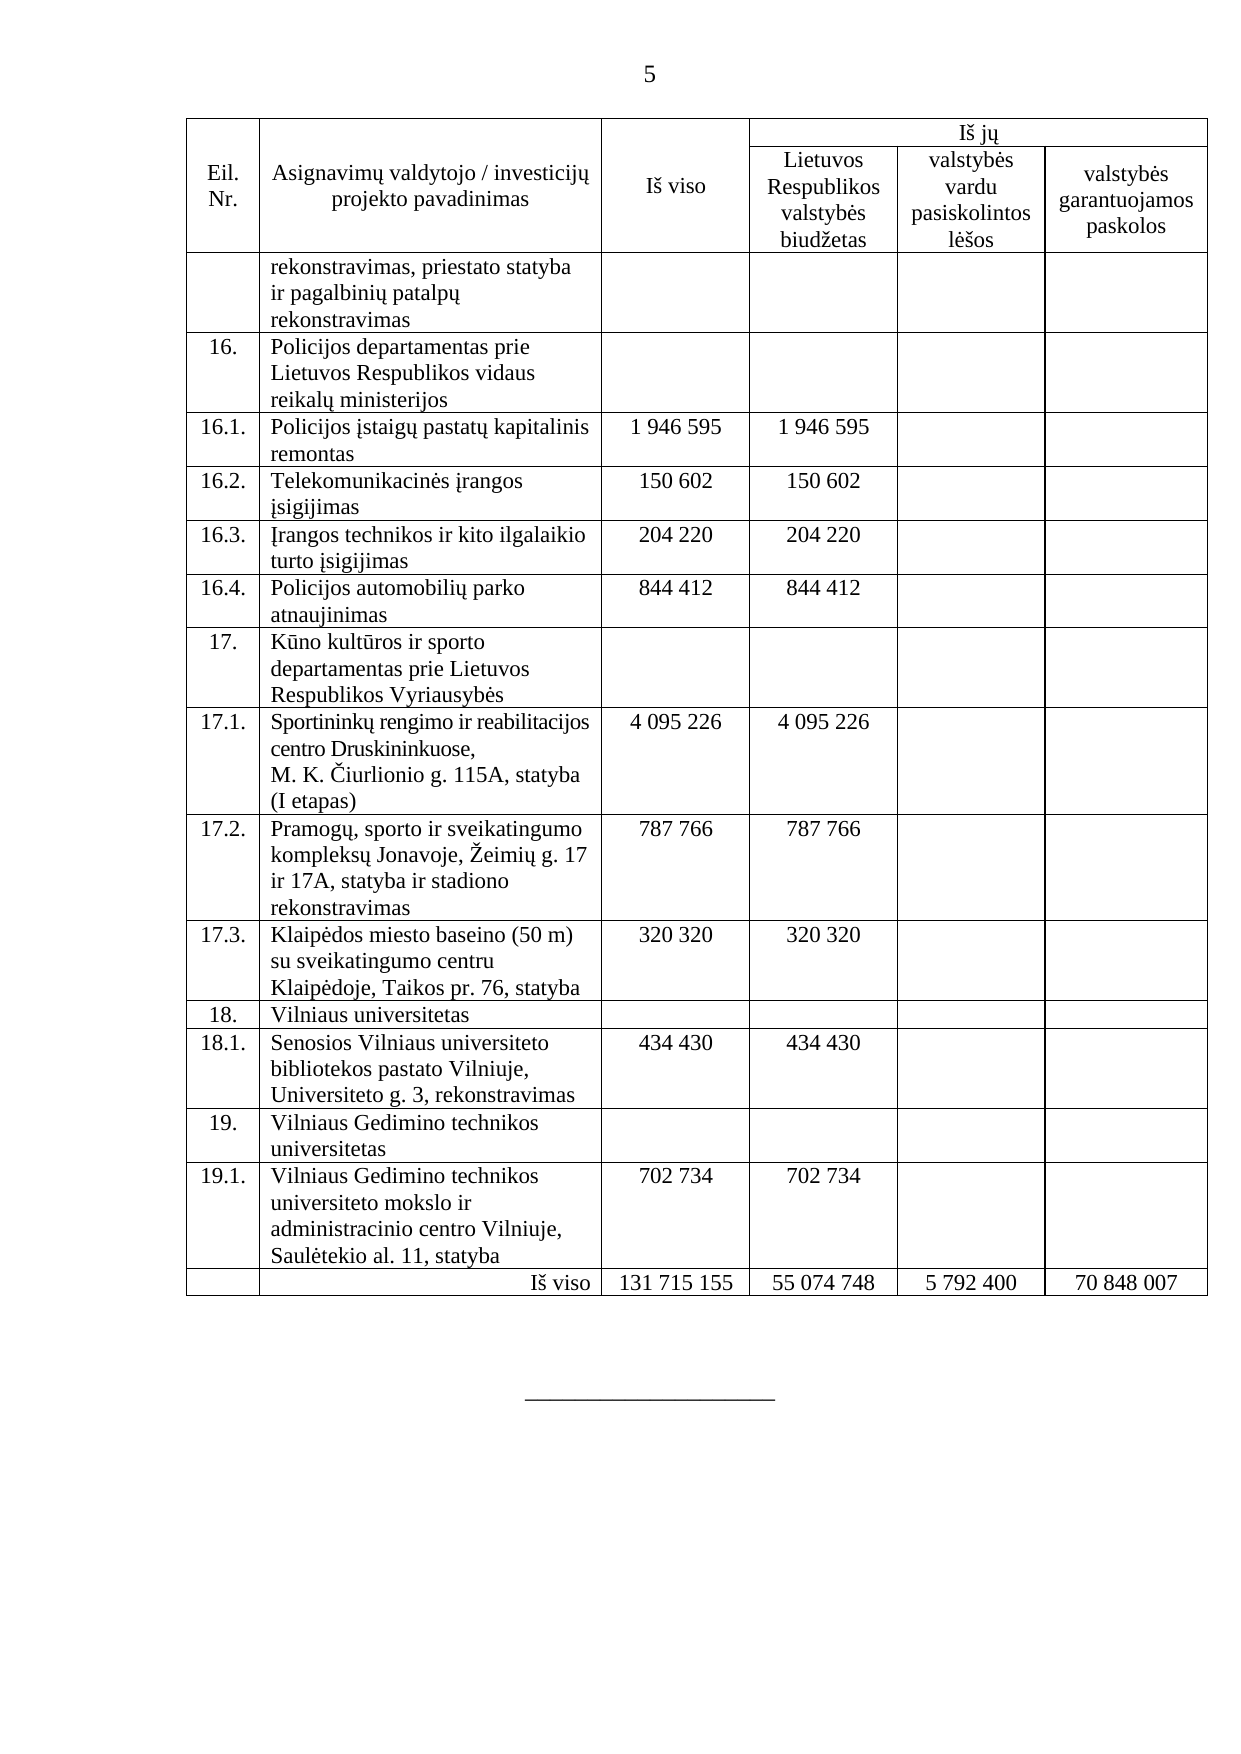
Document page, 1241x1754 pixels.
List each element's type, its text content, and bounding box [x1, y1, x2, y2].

table_cell Kūno kultūros ir sporto departamentas prie Lietuvos Respublikos Vyriausybės [260, 628, 601, 707]
table_cell 18. [187, 1001, 259, 1028]
table_cell [1046, 1163, 1207, 1268]
table_cell Senosios Vilniaus universiteto bibliotekos pastato Vilniuje, Universiteto g. 3, rekonstravimas [260, 1029, 601, 1108]
table_cell 16.3. [187, 521, 259, 573]
table_cell valstybės vardu pasiskolintos lėšos [898, 147, 1044, 252]
table_cell [187, 253, 259, 332]
table_cell [1046, 1109, 1207, 1162]
table_cell 702 734 [750, 1163, 897, 1268]
table_cell Lietuvos Respublikos valstybės biudžetas [750, 147, 897, 252]
table_cell 150 602 [750, 467, 897, 520]
table_cell [750, 1109, 897, 1162]
table_cell rekonstravimas, priestato statyba ir pagalbinių patalpų rekonstravimas [260, 253, 601, 332]
table_cell 131 715 155 [602, 1269, 749, 1295]
table_cell 204 220 [602, 521, 749, 573]
table_header Asignavimų valdytojo / investicijų projekto pavadinimas [260, 119, 601, 252]
table_cell 844 412 [602, 575, 749, 627]
table_cell [1046, 1001, 1207, 1028]
table_cell [1046, 413, 1207, 466]
table_cell Policijos įstaigų pastatų kapitalinis remontas [260, 413, 601, 466]
table_cell Policijos departamentas prie Lietuvos Respublikos vidaus reikalų ministerijos [260, 333, 601, 412]
table_cell valstybės garantuojamos paskolos [1046, 147, 1207, 252]
table_cell Įrangos technikos ir kito ilgalaikio turto įsigijimas [260, 521, 601, 573]
table_cell [898, 628, 1044, 707]
table_cell Klaipėdos miesto baseino (50 m) su sveikatingumo centru Klaipėdoje, Taikos pr. 76, statyba [260, 921, 601, 1000]
table_cell [187, 1269, 259, 1295]
table_cell [750, 253, 897, 332]
table_cell [1046, 467, 1207, 520]
table_cell 320 320 [750, 921, 897, 1000]
table_cell [898, 575, 1044, 627]
table_cell [898, 1001, 1044, 1028]
table_cell 70 848 007 [1046, 1269, 1207, 1295]
table_cell Vilniaus Gedimino technikos universiteto mokslo ir administracinio centro Vilniuje, Saulėtekio al. 11, statyba [260, 1163, 601, 1268]
table_cell 19.1. [187, 1163, 259, 1268]
table_cell [602, 628, 749, 707]
table_cell [602, 253, 749, 332]
table_cell [898, 333, 1044, 412]
table_cell [602, 333, 749, 412]
table_cell 1 946 595 [750, 413, 897, 466]
table_cell Vilniaus universitetas [260, 1001, 601, 1028]
table_cell [1046, 815, 1207, 920]
table_cell 16. [187, 333, 259, 412]
table_cell [898, 815, 1044, 920]
table_header Eil. Nr. [187, 119, 259, 252]
table_cell 18.1. [187, 1029, 259, 1108]
table_cell 5 792 400 [898, 1269, 1044, 1295]
table_cell Policijos automobilių parko atnaujinimas [260, 575, 601, 627]
table_cell [602, 1109, 749, 1162]
table_cell 204 220 [750, 521, 897, 573]
table_cell [898, 921, 1044, 1000]
table_cell [1046, 628, 1207, 707]
table_cell [1046, 521, 1207, 573]
table_cell [750, 628, 897, 707]
table_cell 17.3. [187, 921, 259, 1000]
table_cell 434 430 [602, 1029, 749, 1108]
table_header Iš jų [750, 119, 1207, 146]
table_cell [1046, 921, 1207, 1000]
table_cell Vilniaus Gedimino technikos universitetas [260, 1109, 601, 1162]
table_cell [602, 1001, 749, 1028]
table_cell [898, 708, 1044, 814]
text –––––––––––––––––––– [177, 1383, 1122, 1411]
table_cell [1046, 708, 1207, 814]
table_cell 787 766 [750, 815, 897, 920]
table_cell 19. [187, 1109, 259, 1162]
table_cell 16.1. [187, 413, 259, 466]
table_cell [1046, 575, 1207, 627]
table_cell [898, 467, 1044, 520]
table_cell Sportininkų rengimo ir reabilitacijos centro Druskininkuose, M. K. Čiurlionio g. 115A, statyba (I etapas) [260, 708, 601, 814]
table_cell 844 412 [750, 575, 897, 627]
table_cell [898, 253, 1044, 332]
table_cell 4 095 226 [750, 708, 897, 814]
table_cell 320 320 [602, 921, 749, 1000]
table_cell [898, 521, 1044, 573]
table_cell [1046, 1029, 1207, 1108]
table_header Iš viso [602, 119, 749, 252]
table_cell [750, 1001, 897, 1028]
table_cell 17. [187, 628, 259, 707]
table_cell Iš viso [260, 1269, 601, 1295]
table_cell 150 602 [602, 467, 749, 520]
table_cell [750, 333, 897, 412]
table_cell 702 734 [602, 1163, 749, 1268]
table_cell 434 430 [750, 1029, 897, 1108]
table_cell [1046, 333, 1207, 412]
table_cell [898, 1163, 1044, 1268]
table_cell Telekomunikacinės įrangos įsigijimas [260, 467, 601, 520]
table_cell [898, 413, 1044, 466]
table_cell 55 074 748 [750, 1269, 897, 1295]
table_cell 787 766 [602, 815, 749, 920]
table_cell [898, 1109, 1044, 1162]
table_cell 16.4. [187, 575, 259, 627]
table_cell [898, 1029, 1044, 1108]
table_cell 4 095 226 [602, 708, 749, 814]
table_cell 1 946 595 [602, 413, 749, 466]
table_cell 17.2. [187, 815, 259, 920]
table_cell Pramogų, sporto ir sveikatingumo kompleksų Jonavoje, Žeimių g. 17 ir 17A, statyba ir stadiono rekonstravimas [260, 815, 601, 920]
table_cell 16.2. [187, 467, 259, 520]
table_cell [1046, 253, 1207, 332]
table_cell 17.1. [187, 708, 259, 814]
